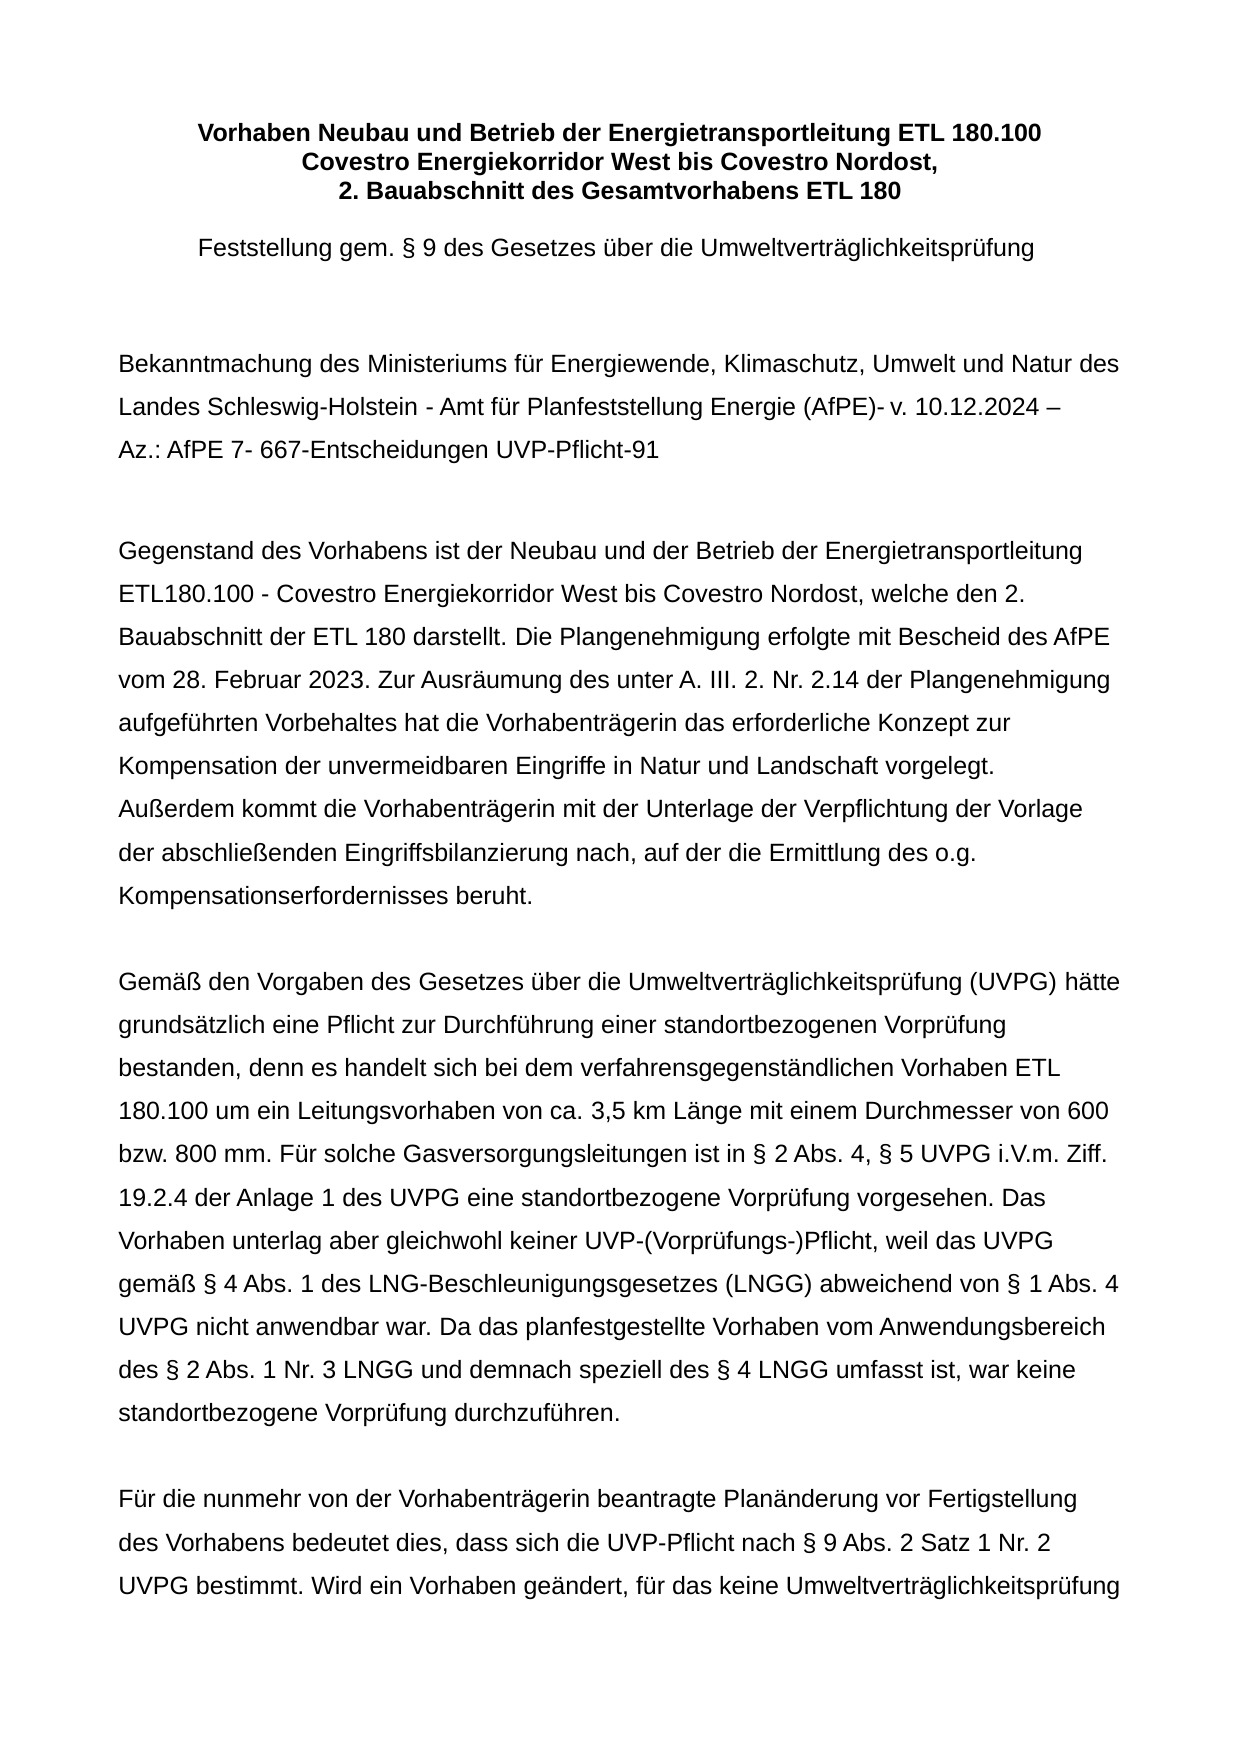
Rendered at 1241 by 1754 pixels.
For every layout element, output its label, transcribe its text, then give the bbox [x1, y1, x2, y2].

text Außerdem kommt die Vorhabenträgerin mit der Unterlage der Verpflichtung der Vorlage der abschließenden Eingriffsbilanzierung nach, auf der die Ermittlung des o.g. Kompensationserfordernisses beruht. [118, 794, 1122, 909]
text Feststellung gem. § 9 des Gesetzes über die Umweltverträglichkeitsprüfung [118, 233, 1122, 262]
text Gegenstand des Vorhabens ist der Neubau und der Betrieb der Energietransportleitung ETL180.100 - Covestro Energiekorridor West bis Covestro Nordost, welche den 2. Bauabschnitt der ETL 180 darstellt. Die Plangenehmigung erfolgte mit Bescheid des AfPE vom 28. Februar 2023. Zur Ausräumung des unter A. III. 2. Nr. 2.14 der Plangenehmigung aufgeführten Vorbehaltes hat die Vorhabenträgerin das erforderliche Konzept zur Kompensation der unvermeidbaren Eingriffe in Natur und Landschaft vorgelegt. [118, 536, 1122, 780]
text Bekanntmachung des Ministeriums für Energiewende, Klimaschutz, Umwelt und Natur des Landes Schleswig-Holstein - Amt für Planfeststellung Energie (AfPE)- v. 10.12.2024 – Az.: AfPE 7- 667-Entscheidungen UVP-Pflicht-91 [118, 348, 1122, 463]
text Für die nunmehr von der Vorhabenträgerin beantragte Planänderung vor Fertigstellung des Vorhabens bedeutet dies, dass sich die UVP-Pflicht nach § 9 Abs. 2 Satz 1 Nr. 2 UVPG bestimmt. Wird ein Vorhaben geändert, für das keine Umweltverträglichkeitsprüfung [118, 1484, 1122, 1599]
text Vorhaben Neubau und Betrieb der Energietransportleitung ETL 180.100 [118, 118, 1122, 147]
text 2. Bauabschnitt des Gesamtvorhabens ETL 180 [118, 176, 1122, 204]
text Gemäß den Vorgaben des Gesetzes über die Umweltverträglichkeitsprüfung (UVPG) hätte grundsätzlich eine Pflicht zur Durchführung einer standortbezogenen Vorprüfung bestanden, denn es handelt sich bei dem verfahrensgegenständlichen Vorhaben ETL 180.100 um ein Leitungsvorhaben von ca. 3,5 km Länge mit einem Durchmesser von 600 bzw. 800 mm. Für solche Gasversorgungsleitungen ist in § 2 Abs. 4, § 5 UVPG i.V.m. Ziff. 19.2.4 der Anlage 1 des UVPG eine standortbezogene Vorprüfung vorgesehen. Das Vorhaben unterlag aber gleichwohl keiner UVP-(Vorprüfungs-)Pflicht, weil das UVPG gemäß § 4 Abs. 1 des LNG-Beschleunigungsgesetzes (LNGG) abweichend von § 1 Abs. 4 UVPG nicht anwendbar war. Da das planfestgestellte Vorhaben vom Anwendungsbereich des § 2 Abs. 1 Nr. 3 LNGG und demnach speziell des § 4 LNGG umfasst ist, war keine standortbezogene Vorprüfung durchzuführen. [118, 967, 1122, 1427]
text Covestro Energiekorridor West bis Covestro Nordost, [118, 147, 1122, 176]
